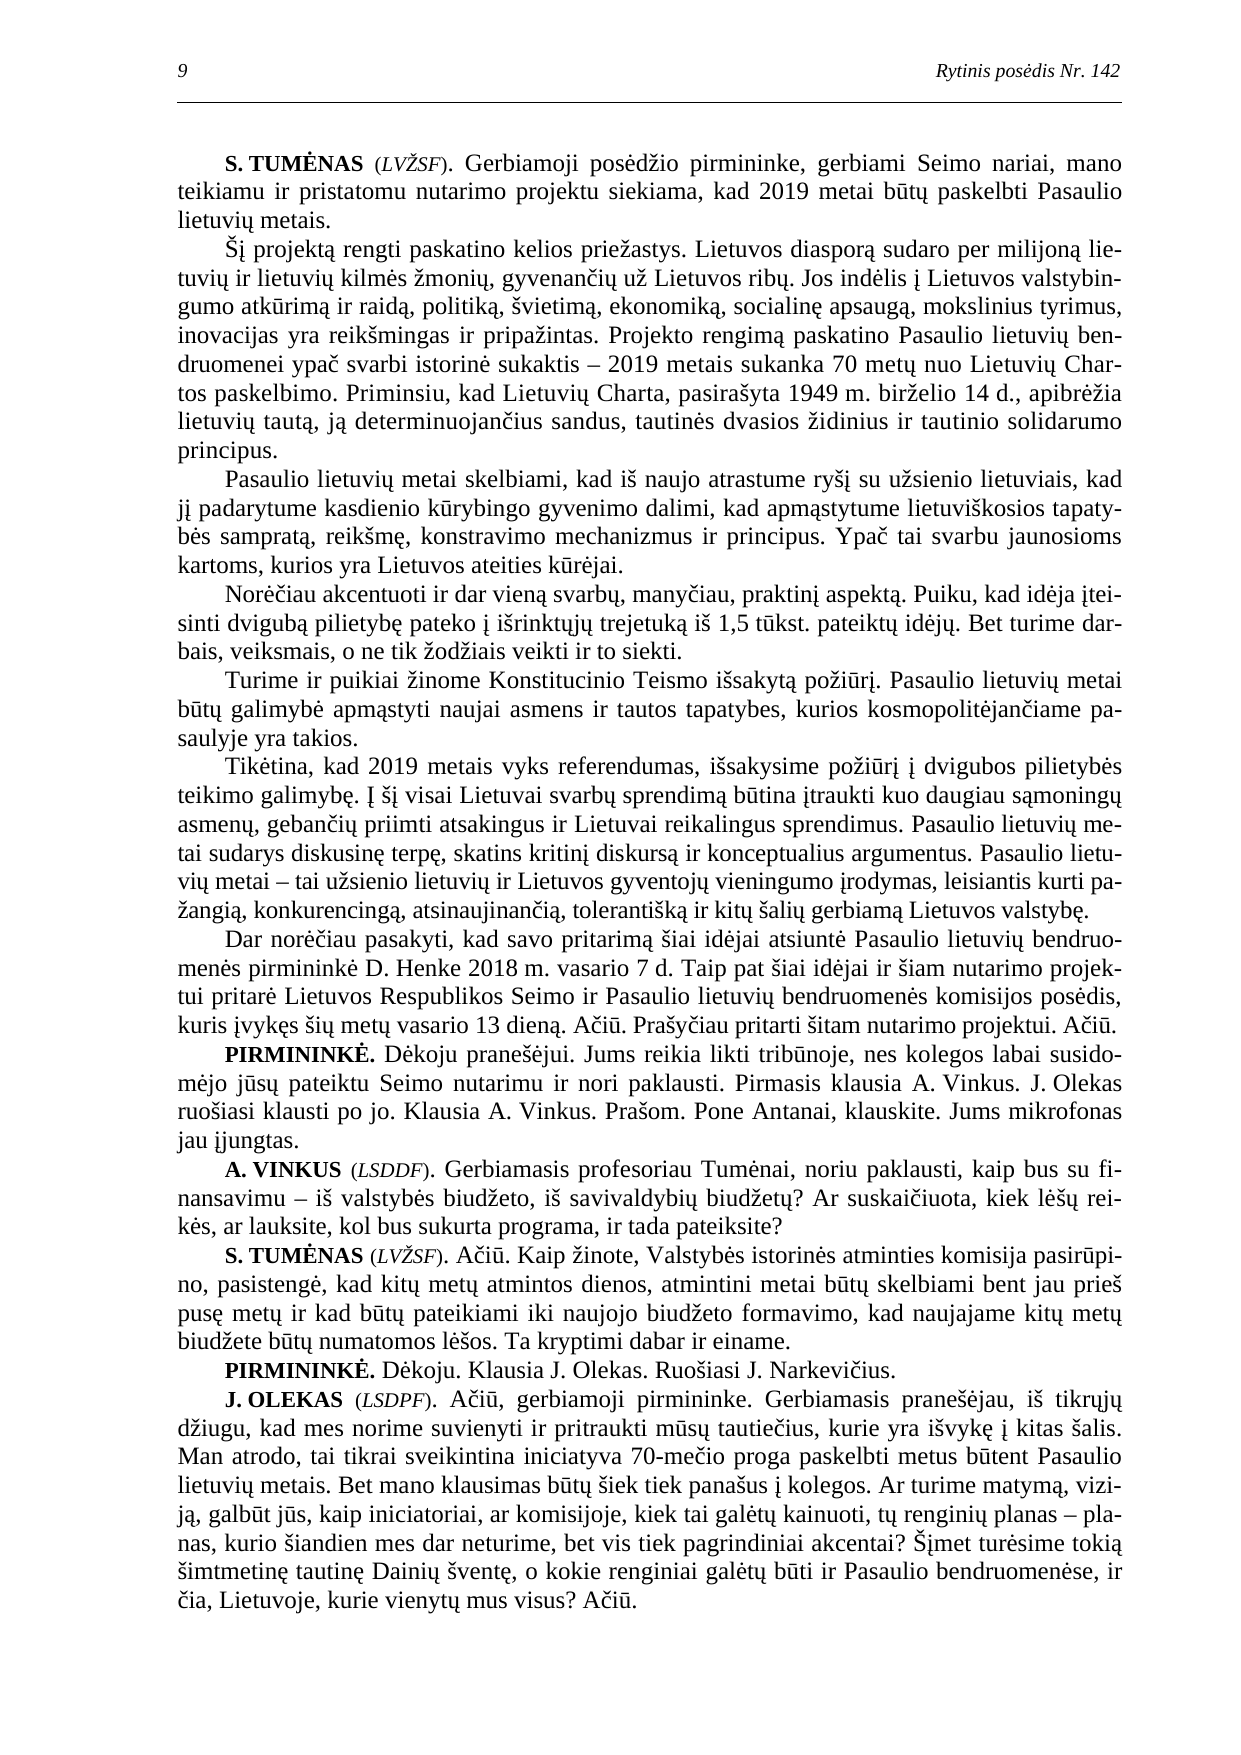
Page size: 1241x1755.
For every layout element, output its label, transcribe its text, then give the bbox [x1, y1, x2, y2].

text S. TUMĖNAS (LVŽSF). Ačiū. Kaip ži­no­te, Vals­ty­bės is­to­ri­nės at­min­ties ko­mi­si­ja pa­si­rū­pi­no, pa­si­sten­gė, kad ki­tų me­tų at­min­tos die­nos, at­min­ti­ni me­tai bū­tų skel­bia­mi bent jau prieš pu­sę me­tų ir kad bū­tų pa­tei­kia­mi iki nau­jo­jo biu­dže­to for­ma­vi­mo, kad nau­ja­ja­me ki­tų me­tų biu­dže­te bū­tų nu­ma­to­mos lė­šos. Ta kryp­ti­mi da­bar ir ei­na­me. [177, 1240, 1122, 1355]
text Šį pro­jek­tą reng­ti pa­ska­ti­no ke­lios prie­žas­tys. Lie­tu­vos dias­po­rą su­da­ro per mi­li­jo­ną lie­tu­vių ir lie­tu­vių kil­mės žmo­nių, gy­ve­nan­čių už Lie­tu­vos ri­bų. Jos in­dė­lis į Lie­tu­vos vals­ty­bin­gu­mo at­kū­ri­mą ir rai­dą, po­li­ti­ką, švie­ti­mą, eko­no­mi­ką, so­cia­li­nę ap­sau­gą, moks­li­nius ty­ri­mus, ino­va­ci­jas yra reikš­min­gas ir pri­pa­žin­tas. Pro­jek­to ren­gi­mą pa­ska­ti­no Pa­sau­lio lie­tu­vių ben­druo­me­nei ypač svar­bi is­to­ri­nė su­kak­tis – 2019 me­tais su­kan­ka 70 me­tų nuo Lie­tu­vių Char­tos pa­skel­bi­mo. Pri­min­siu, kad Lie­tu­vių Char­ta, pa­si­ra­šy­ta 1949 m. bir­že­lio 14 d., api­brė­žia lie­tu­vių tau­tą, ją de­ter­mi­nuo­jan­čius san­dus, tau­ti­nės dva­sios ži­di­nius ir tau­ti­nio so­li­da­ru­mo prin­ci­pus. [177, 234, 1122, 464]
text Tu­ri­me ir pui­kiai ži­no­me Kon­sti­tu­ci­nio Teis­mo iš­sa­ky­tą po­žiū­rį. Pa­sau­lio lie­tu­vių me­tai bū­tų ga­li­my­bė ap­mąs­ty­ti nau­jai as­mens ir tau­tos ta­pa­ty­bes, ku­rios kos­mo­po­li­tė­jan­čia­me pa­sau­ly­je yra ta­kios. [177, 665, 1122, 751]
text PIRMININKĖ. Dė­ko­ju. Klau­sia J. Ole­kas. Ruo­šia­si J. Nar­ke­vi­čius. [177, 1355, 1122, 1384]
text J. OLEKAS (LSDPF). Ačiū, ger­bia­mo­ji pir­mi­nin­ke. Ger­bia­ma­sis pra­ne­šė­jau, iš tik­rų­jų džiu­gu, kad mes no­ri­me su­vie­ny­ti ir pri­trauk­ti mū­sų tau­tie­čius, ku­rie yra iš­vy­kę į ki­tas ša­lis. Man at­ro­do, tai tik­rai svei­kin­ti­na ini­cia­ty­va 70-me­čio pro­ga pa­skelb­ti me­tus bū­tent Pa­sau­lio lie­tu­vių me­tais. Bet ma­no klau­si­mas bū­tų šiek tiek pa­na­šus į ko­le­gos. Ar tu­ri­me ma­ty­mą, vi­zi­ją, gal­būt jūs, kaip ini­cia­to­riai, ar ko­mi­si­jo­je, kiek tai ga­lė­tų kai­nuo­ti, tų ren­gi­nių pla­nas – pla­nas, ku­rio šian­dien mes dar ne­tu­ri­me, bet vis tiek pa­grin­di­niai ak­cen­tai? Šį­met tu­rė­si­me to­kią šimt­me­ti­nę tau­ti­nę Dai­nių šven­tę, o ko­kie ren­gi­niai ga­lė­tų bū­ti ir Pa­sau­lio ben­druo­me­nė­se, ir čia, Lie­tu­vo­je, ku­rie vie­ny­tų mus vi­sus? Ačiū. [177, 1384, 1122, 1614]
text S. TUMĖNAS (LVŽSF). Ger­bia­mo­ji po­sė­džio pir­mi­nin­ke, ger­bia­mi Sei­mo na­riai, ma­no tei­kia­mu ir pri­sta­to­mu nu­ta­ri­mo pro­jek­tu sie­kia­ma, kad 2019 me­tai bū­tų pa­skelb­ti Pa­sau­lio lie­tu­vių me­tais. [177, 148, 1122, 234]
text A. VINKUS (LSDDF). Ger­bia­ma­sis pro­fe­so­riau Tu­mė­nai, no­riu pa­klaus­ti, kaip bus su fi­nan­sa­vi­mu – iš vals­ty­bės biu­dže­to, iš sa­vi­val­dy­bių biu­dže­tų? Ar su­skai­čiuo­ta, kiek lė­šų rei­kės, ar lauk­si­te, kol bus su­kur­ta pro­gra­ma, ir ta­da pa­teik­si­te? [177, 1154, 1122, 1240]
text Dar no­rė­čiau pa­sa­ky­ti, kad sa­vo pri­ta­ri­mą šiai idė­jai at­siun­tė Pa­sau­lio lie­tu­vių ben­druo­me­nės pir­mi­nin­kė D. Hen­ke 2018 m. va­sa­rio 7 d. Taip pat šiai idė­jai ir šiam nu­ta­ri­mo pro­jek­tui pri­ta­rė Lie­tu­vos Res­pub­li­kos Sei­mo ir Pa­sau­lio lie­tu­vių ben­druo­me­nės ko­mi­si­jos po­sė­dis, ku­ris įvy­kęs šių me­tų va­sa­rio 13 die­ną. Ačiū. Pra­šy­čiau pri­tar­ti ši­tam nu­ta­ri­mo pro­jek­tui. Ačiū. [177, 924, 1122, 1039]
text PIRMININKĖ. Dė­ko­ju pra­ne­šė­jui. Jums rei­kia lik­ti tri­bū­no­je, nes ko­le­gos la­bai su­si­do­mė­jo jū­sų pa­teik­tu Sei­mo nu­ta­ri­mu ir no­ri pa­klaus­ti. Pir­ma­sis klau­sia A. Vin­kus. J. Ole­kas ruo­šia­si klaus­ti po jo. Klau­sia A. Vin­kus. Pra­šom. Po­ne An­ta­nai, klaus­ki­te. Jums mik­ro­fo­nas jau įjung­tas. [177, 1039, 1122, 1154]
text Ti­kė­ti­na, kad 2019 me­tais vyks re­fe­ren­du­mas, iš­sa­ky­si­me po­žiū­rį į dvi­gu­bos pi­lie­ty­bės tei­ki­mo ga­li­my­bę. Į šį vi­sai Lie­tu­vai svar­bų spren­di­mą bū­ti­na įtrauk­ti kuo dau­giau są­mo­nin­gų as­me­nų, ge­ban­čių pri­im­ti at­sa­kin­gus ir Lie­tu­vai rei­ka­lin­gus spren­di­mus. Pa­sau­lio lie­tu­vių me­tai su­da­rys dis­ku­si­nę ter­pę, ska­tins kri­ti­nį dis­kur­są ir kon­cep­tu­a­lius ar­gu­men­tus. Pa­sau­lio lie­tu­vių me­tai – tai už­sie­nio lie­tu­vių ir Lie­tu­vos gy­ven­to­jų vie­nin­gu­mo įro­dy­mas, lei­sian­tis kur­ti pa­žan­gią, kon­ku­ren­cin­gą, at­si­nau­ji­nan­čią, to­le­ran­tiš­ką ir ki­tų ša­lių ger­bia­mą Lie­tu­vos vals­ty­bę. [177, 751, 1122, 924]
text No­rė­čiau ak­cen­tuo­ti ir dar vie­ną svar­bų, ma­ny­čiau, prak­ti­nį as­pek­tą. Pui­ku, kad idė­ja įtei­sin­ti dvi­gu­bą pi­lie­ty­bę pa­te­ko į iš­rink­tų­jų tre­je­tu­ką iš 1,5 tūkst. pa­teik­tų idė­jų. Bet tu­ri­me dar­bais, veiks­mais, o ne tik žo­džiais veik­ti ir to siek­ti. [177, 579, 1122, 665]
text Pa­sau­lio lie­tu­vių me­tai skel­bia­mi, kad iš nau­jo at­ras­tu­me ry­šį su už­sie­nio lie­tu­viais, kad jį pa­da­ry­tu­me kas­die­nio kū­ry­bin­go gy­ve­ni­mo da­li­mi, kad ap­mąs­ty­tu­me lie­tu­viš­ko­sios ta­pa­ty­bės sam­pra­tą, reikš­mę, kon­stra­vi­mo me­cha­niz­mus ir prin­ci­pus. Ypač tai svar­bu jau­no­sioms kar­toms, ku­rios yra Lie­tu­vos at­ei­ties kū­rė­jai. [177, 464, 1122, 579]
